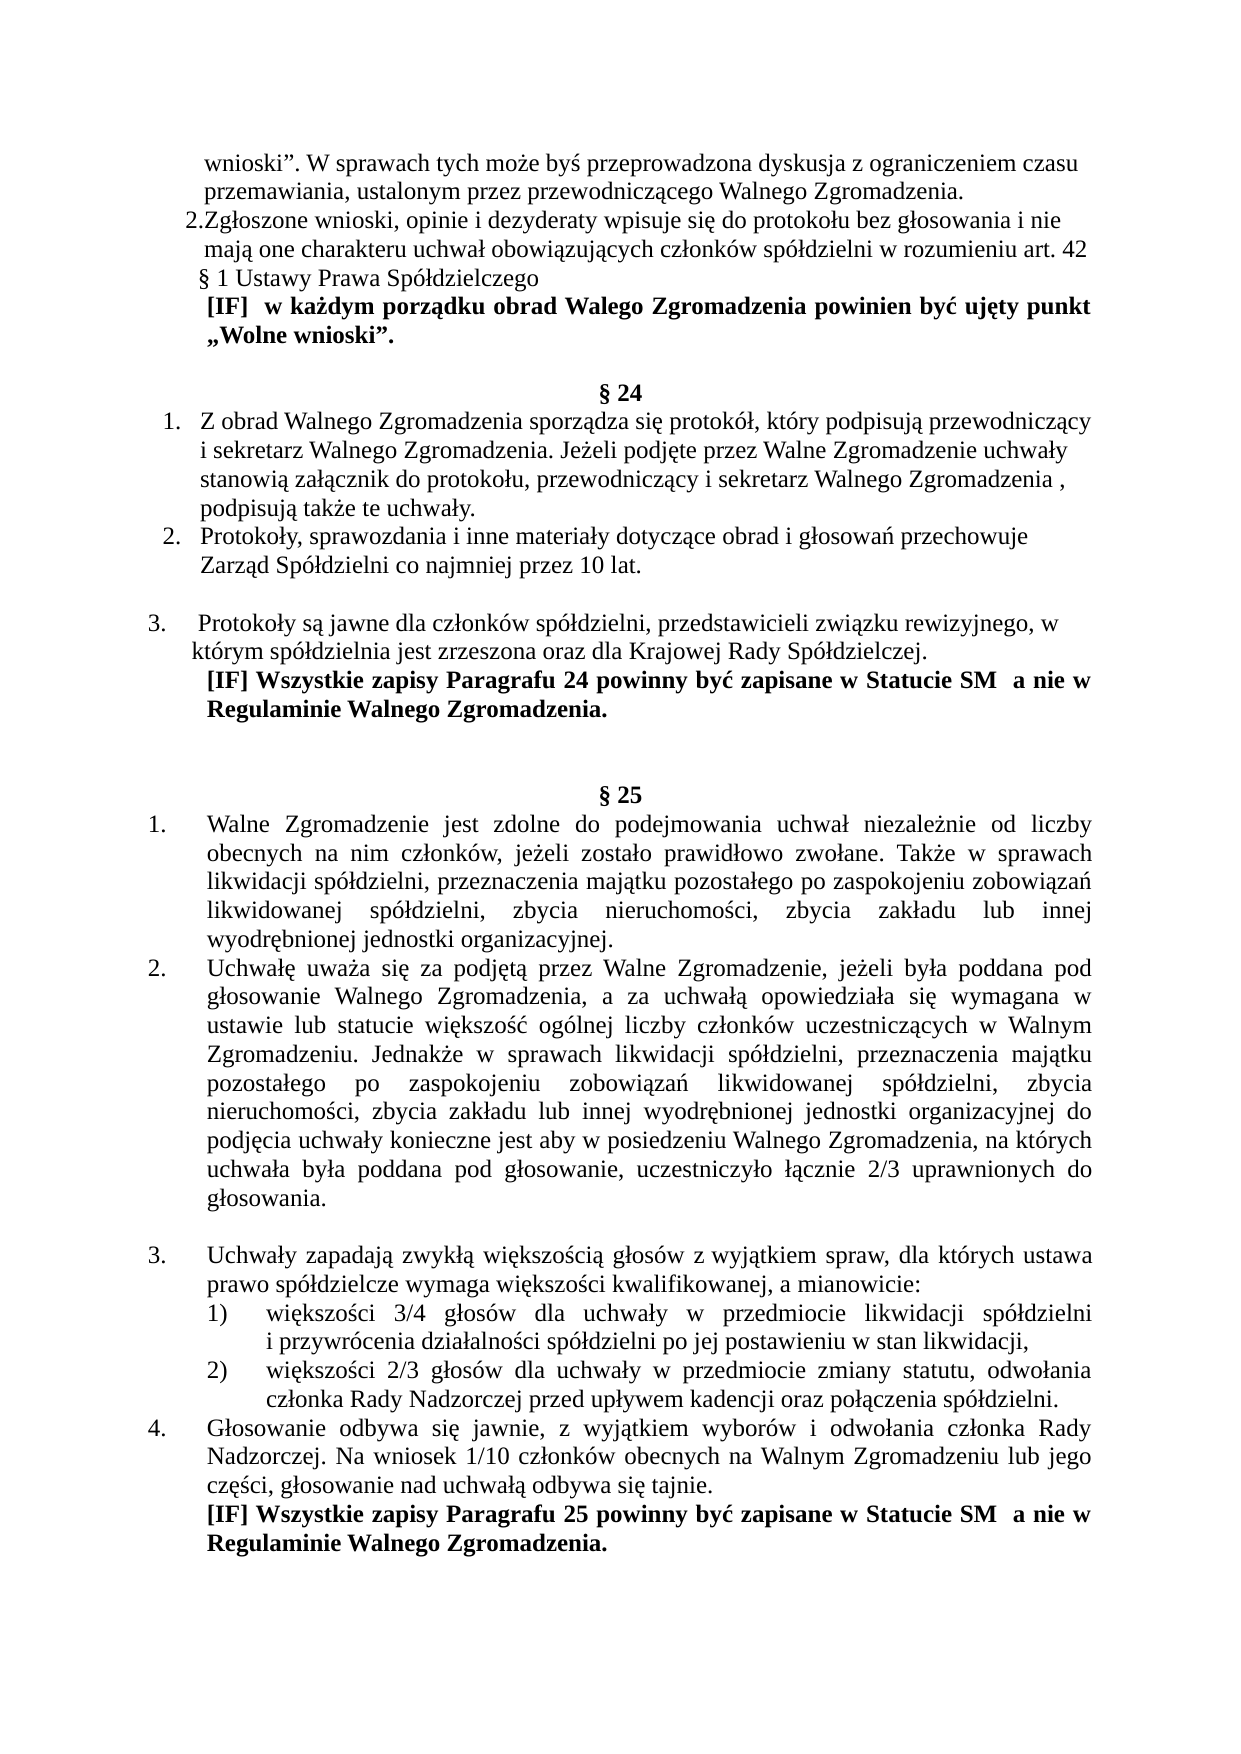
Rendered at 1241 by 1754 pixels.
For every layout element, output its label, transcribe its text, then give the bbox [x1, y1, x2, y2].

list [IF] Wszystkie zapisy Paragrafu 25 powinny być zapisane w Statucie SM a nie w Regulaminie Walnego Zgromadzenia. [148, 1499, 1093, 1556]
text przemawiania, ustalonym przez przewodniczącego Walnego Zgromadzenia. [185, 176, 1093, 205]
text § 24 [148, 378, 1093, 406]
list Z obrad Walnego Zgromadzenia sporządza się protokół, który podpisują przewodniczący i sekretarz Walnego Zgromadzenia. Jeżeli podjęte przez Walne Zgromadzenie uchwały stanowią załącznik do protokołu, przewodniczący i sekretarz Walnego Zgromadzenia , podpisują także te uchwały. [162, 406, 1093, 521]
text [IF] w każdym porządku obrad Walego Zgromadzenia powinien być ujęty punkt „Wolne wnioski”. [207, 291, 1093, 349]
list Walne Zgromadzenie jest zdolne do podejmowania uchwał niezależnie od liczby obecnych na nim członków, jeżeli zostało prawidłowo zwołane. Także w sprawach likwidacji spółdzielni, przeznaczenia majątku pozostałego po zaspokojeniu zobowiązań likwidowanej spółdzielni, zbycia nieruchomości, zbycia zakładu lub innej wyodrębnionej jednostki organizacyjnej. [148, 809, 1093, 953]
text wnioski”. W sprawach tych może byś przeprowadzona dyskusja z ograniczeniem czasu [185, 148, 1093, 176]
text mają one charakteru uchwał obowiązujących członków spółdzielni w rozumieniu art. 42 [185, 234, 1093, 263]
list Uchwały zapadają zwykłą większością głosów z wyjątkiem spraw, dla których ustawa prawo spółdzielcze wymaga większości kwalifikowanej, a mianowicie: [148, 1240, 1093, 1298]
text [IF] Wszystkie zapisy Paragrafu 24 powinny być zapisane w Statucie SM a nie w Regulaminie Walnego Zgromadzenia. [207, 665, 1093, 723]
text którym spółdzielnia jest zrzeszona oraz dla Krajowej Rady Spółdzielczej. [148, 636, 1093, 665]
text 3. Protokoły są jawne dla członków spółdzielni, przedstawicieli związku rewizyjnego, w [148, 608, 1093, 636]
text § 1 Ustawy Prawa Spółdzielczego [185, 263, 1093, 291]
text § 25 [148, 780, 1093, 809]
list Uchwałę uważa się za podjętą przez Walne Zgromadzenie, jeżeli była poddana pod głosowanie Walnego Zgromadzenia, a za uchwałą opowiedziała się wymagana w ustawie lub statucie większość ogólnej liczby członków uczestniczących w Walnym Zgromadzeniu. Jednakże w sprawach likwidacji spółdzielni, przeznaczenia majątku pozostałego po zaspokojeniu zobowiązań likwidowanej spółdzielni, zbycia nieruchomości, zbycia zakładu lub innej wyodrębnionej jednostki organizacyjnej do podjęcia uchwały konieczne jest aby w posiedzeniu Walnego Zgromadzenia, na których uchwała była poddana pod głosowanie, uczestniczyło łącznie 2/3 uprawnionych do głosowania. [148, 953, 1093, 1211]
list większości 3/4 głosów dla uchwały w przedmiocie likwidacji spółdzielni i przywrócenia działalności spółdzielni po jej postawieniu w stan likwidacji, [207, 1298, 1093, 1355]
list Protokoły, sprawozdania i inne materiały dotyczące obrad i głosowań przechowuje Zarząd Spółdzielni co najmniej przez 10 lat. [162, 521, 1093, 579]
text 2.Zgłoszone wnioski, opinie i dezyderaty wpisuje się do protokołu bez głosowania i nie [185, 205, 1093, 234]
list większości 2/3 głosów dla uchwały w przedmiocie zmiany statutu, odwołania członka Rady Nadzorczej przed upływem kadencji oraz połączenia spółdzielni. [207, 1355, 1093, 1413]
list Głosowanie odbywa się jawnie, z wyjątkiem wyborów i odwołania członka Rady Nadzorczej. Na wniosek 1/10 członków obecnych na Walnym Zgromadzeniu lub jego części, głosowanie nad uchwałą odbywa się tajnie. [148, 1413, 1093, 1499]
